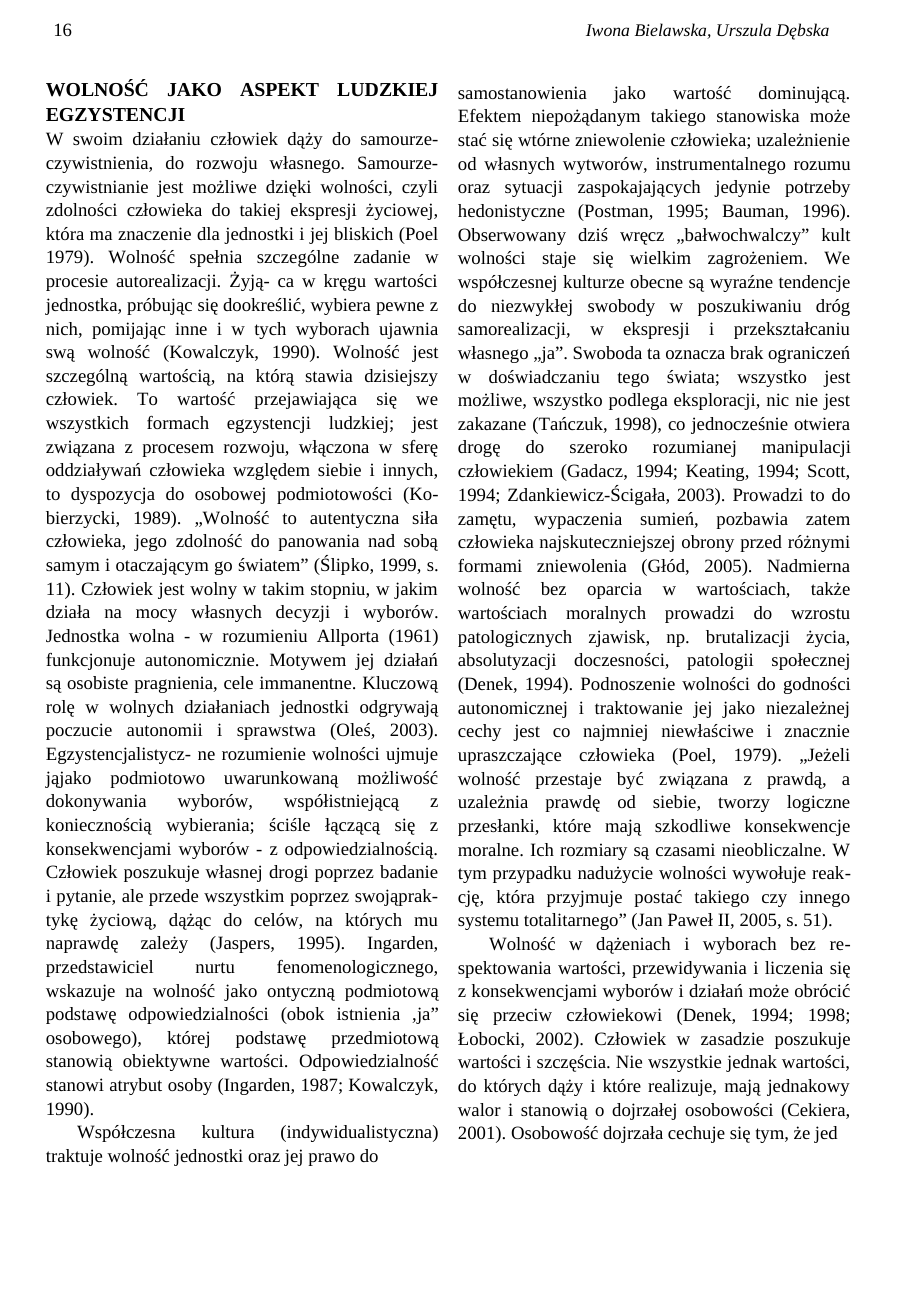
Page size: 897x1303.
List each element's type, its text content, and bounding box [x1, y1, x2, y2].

text Współczesna kultura (indywidualistyczna) traktuje wolność jednostki oraz jej prawo do [46, 1121, 438, 1167]
text 16 [53, 19, 76, 40]
text Wolność w dążeniach i wyborach bez re­spektowania wartości, przewidywania i licze­nia się z konsekwencjami wyborów i działań może obrócić się przeciw człowiekowi (Denek, 1994; 1998; Łobocki, 2002). Człowiek w za­sadzie poszukuje wartości i szczęścia. Nie wszystkie jednak wartości, do których dąży i które realizuje, mają jednakowy walor i sta­nowią o dojrzałej osobowości (Cekiera, 2001). Osobowość dojrzała cechuje się tym, że jed­ [458, 933, 851, 1144]
subtitle WOLNOŚĆ JAKO ASPEKT LUDZKIEJ EGZYSTENCJI [46, 78, 438, 126]
text W swoim działaniu człowiek dąży do samourze- czywistnienia, do rozwoju własnego. Samourze- czywistnianie jest możliwe dzięki wolności, czyli zdolności człowieka do takiej ekspresji życiowej, która ma znaczenie dla jednostki i jej bliskich (Poel 1979). Wolność spełnia szcze­gólne zadanie w procesie autorealizacji. Żyją- ca w kręgu wartości jednostka, próbując się dookreślić, wybiera pewne z nich, pomijając inne i w tych wyborach ujawnia swą wolność (Kowalczyk, 1990). Wolność jest szczególną wartością, na którą stawia dzisiejszy człowiek. To wartość przejawiająca się we wszystkich formach egzystencji ludzkiej; jest związana z procesem rozwoju, włączona w sferę oddzia­ływań człowieka względem siebie i innych, to dyspozycja do osobowej podmiotowości (Ko- bierzycki, 1989). „Wolność to autentyczna siła człowieka, jego zdolność do panowania nad sobą samym i otaczającym go światem” (Ślip­ko, 1999, s. 11). Człowiek jest wolny w takim stopniu, w jakim działa na mocy własnych de­cyzji i wyborów. Jednostka wolna - w rozumie­niu Allporta (1961) funkcjonuje autonomicznie. Motywem jej działań są osobiste pragnienia, cele immanentne. Kluczową rolę w wolnych działa­niach jednostki odgrywają poczucie autonomii i sprawstwa (Oleś, 2003). Egzystencjalistycz- ne rozumienie wolności ujmuje jąjako podmio­towo uwarunkowaną możliwość dokonywania wyborów, współistniejącą z koniecznością wy­bierania; ściśle łączącą się z konsekwencjami wyborów - z odpowiedzialnością. Człowiek poszukuje własnej drogi poprzez badanie i py­tanie, ale przede wszystkim poprzez swojąprak- tykę życiową, dążąc do celów, na których mu naprawdę zależy (Jaspers, 1995). Ingarden, przedstawiciel nurtu fenomenologicznego, wskazuje na wolność jako ontyczną podmioto­wą podstawę odpowiedzialności (obok istnie­nia ,ja” osobowego), której podstawę przed­miotową stanowią obiektywne wartości. Odpo­wiedzialność stanowi atrybut osoby (Ingarden, 1987; Kowalczyk, 1990). [46, 128, 438, 1119]
text samostanowienia jako wartość dominującą. Efektem niepożądanym takiego stanowiska może stać się wtórne zniewolenie człowieka; uzależnienie od własnych wytworów, instru­mentalnego rozumu oraz sytuacji zaspokajają­cych jedynie potrzeby hedonistyczne (Postman, 1995; Bauman, 1996). Obserwowany dziś wręcz „bałwochwalczy” kult wolności staje się wielkim zagrożeniem. We współczesnej kultu­rze obecne są wyraźne tendencje do niezwy­kłej swobody w poszukiwaniu dróg samoreali­zacji, w ekspresji i przekształcaniu własnego „ja”. Swoboda ta oznacza brak ograniczeń w doświadczaniu tego świata; wszystko jest możliwe, wszystko podlega eksploracji, nic nie jest zakazane (Tańczuk, 1998), co jednocześnie otwiera drogę do szeroko rozumianej manipu­lacji człowiekiem (Gadacz, 1994; Keating, 1994; Scott, 1994; Zdankiewicz-Ścigała, 2003). Prowadzi to do zamętu, wypaczenia sumień, pozbawia zatem człowieka najskuteczniejszej obrony przed różnymi formami zniewolenia (Głód, 2005). Nadmierna wolność bez oparcia w wartościach, także wartościach moralnych prowadzi do wzrostu patologicznych zjawisk, np. brutalizacji życia, absolutyzacji doczesno­ści, patologii społecznej (Denek, 1994). Pod­noszenie wolności do godności autonomicznej i traktowanie jej jako niezależnej cechy jest co najmniej niewłaściwe i znacznie upraszczają­ce człowieka (Poel, 1979). „Jeżeli wolność przestaje być związana z prawdą, a uzależnia prawdę od siebie, tworzy logiczne przesłanki, które mają szkodliwe konsekwencje moralne. Ich rozmiary są czasami nieobliczalne. W tym przypadku nadużycie wolności wywołuje reak­cję, która przyjmuje postać takiego czy innego systemu totalitarnego” (Jan Paweł II, 2005, s. 51). [458, 82, 851, 931]
text Iwona Bielawska, Urszula Dębska [586, 20, 850, 40]
